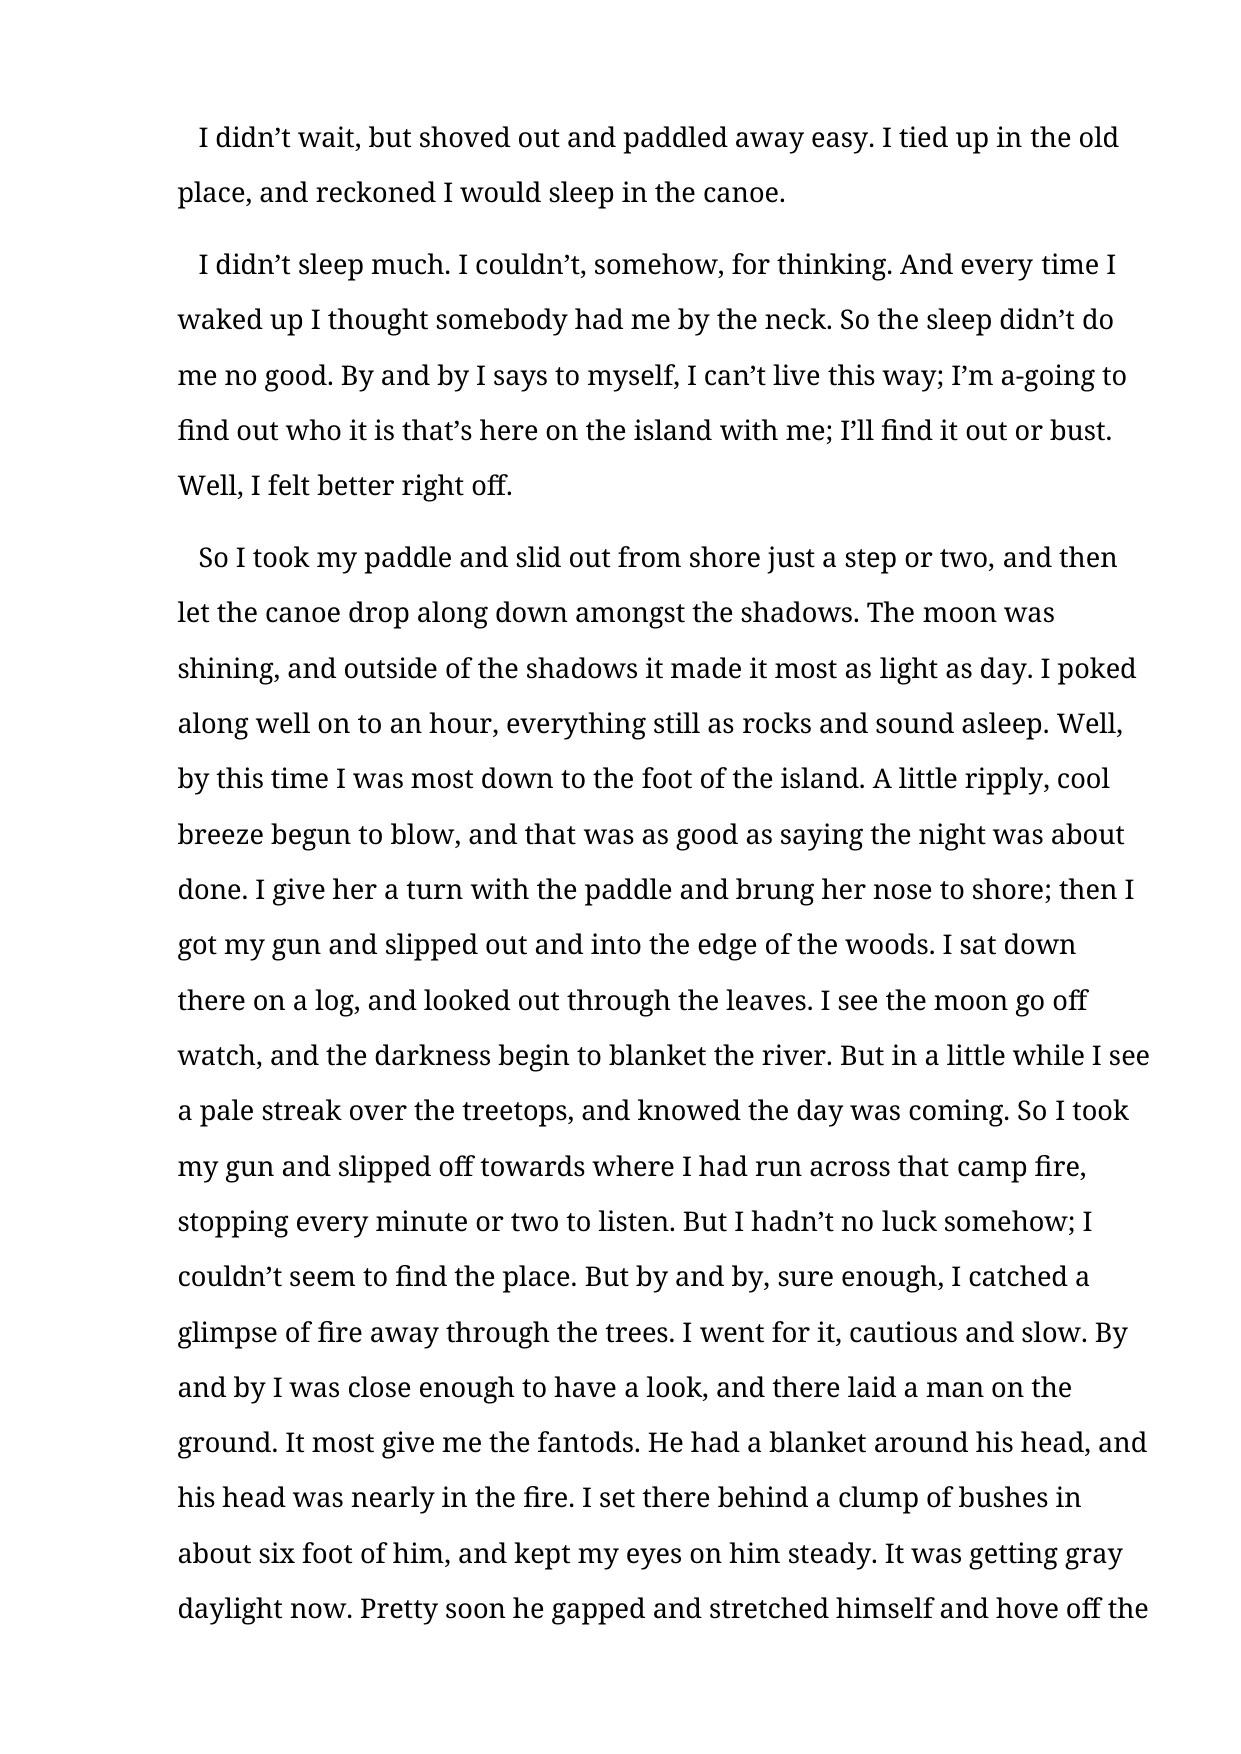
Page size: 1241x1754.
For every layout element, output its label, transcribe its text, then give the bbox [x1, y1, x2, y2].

text I didn’t wait, but shoved out and paddled away easy. I tied up in the old place, and reckoned I would sleep in the canoe. [177, 118, 1152, 210]
text I didn’t sleep much. I couldn’t, somehow, for thinking. And every time I waked up I thought somebody had me by the neck. So the sleep didn’t do me no good. By and by I says to myself, I can’t live this way; I’m a-going to find out who it is that’s here on the island with me; I’ll find it out or bust. Well, I felt better right off. [177, 245, 1152, 503]
text So I took my paddle and slid out from shore just a step or two, and then let the canoe drop along down amongst the shadows. The moon was shining, and outside of the shadows it made it most as light as day. I poked along well on to an hour, everything still as rocks and sound asleep. Well, by this time I was most down to the foot of the island. A little ripply, cool breeze begun to blow, and that was as good as saying the night was about done. I give her a turn with the paddle and brung her nose to shore; then I got my gun and slipped out and into the edge of the woods. I sat down there on a log, and looked out through the leaves. I see the moon go off watch, and the darkness begin to blanket the river. But in a little while I see a pale streak over the treetops, and knowed the day was coming. So I took my gun and slipped off towards where I had run across that camp fire, stopping every minute or two to listen. But I hadn’t no luck somehow; I couldn’t seem to find the place. But by and by, sure enough, I catched a glimpse of fire away through the trees. I went for it, cautious and slow. By and by I was close enough to have a look, and there laid a man on the ground. It most give me the fantods. He had a blanket around his head, and his head was nearly in the fire. I set there behind a clump of bushes in about six foot of him, and kept my eyes on him steady. It was getting gray daylight now. Pretty soon he gapped and stretched himself and hove off the [177, 539, 1152, 1626]
